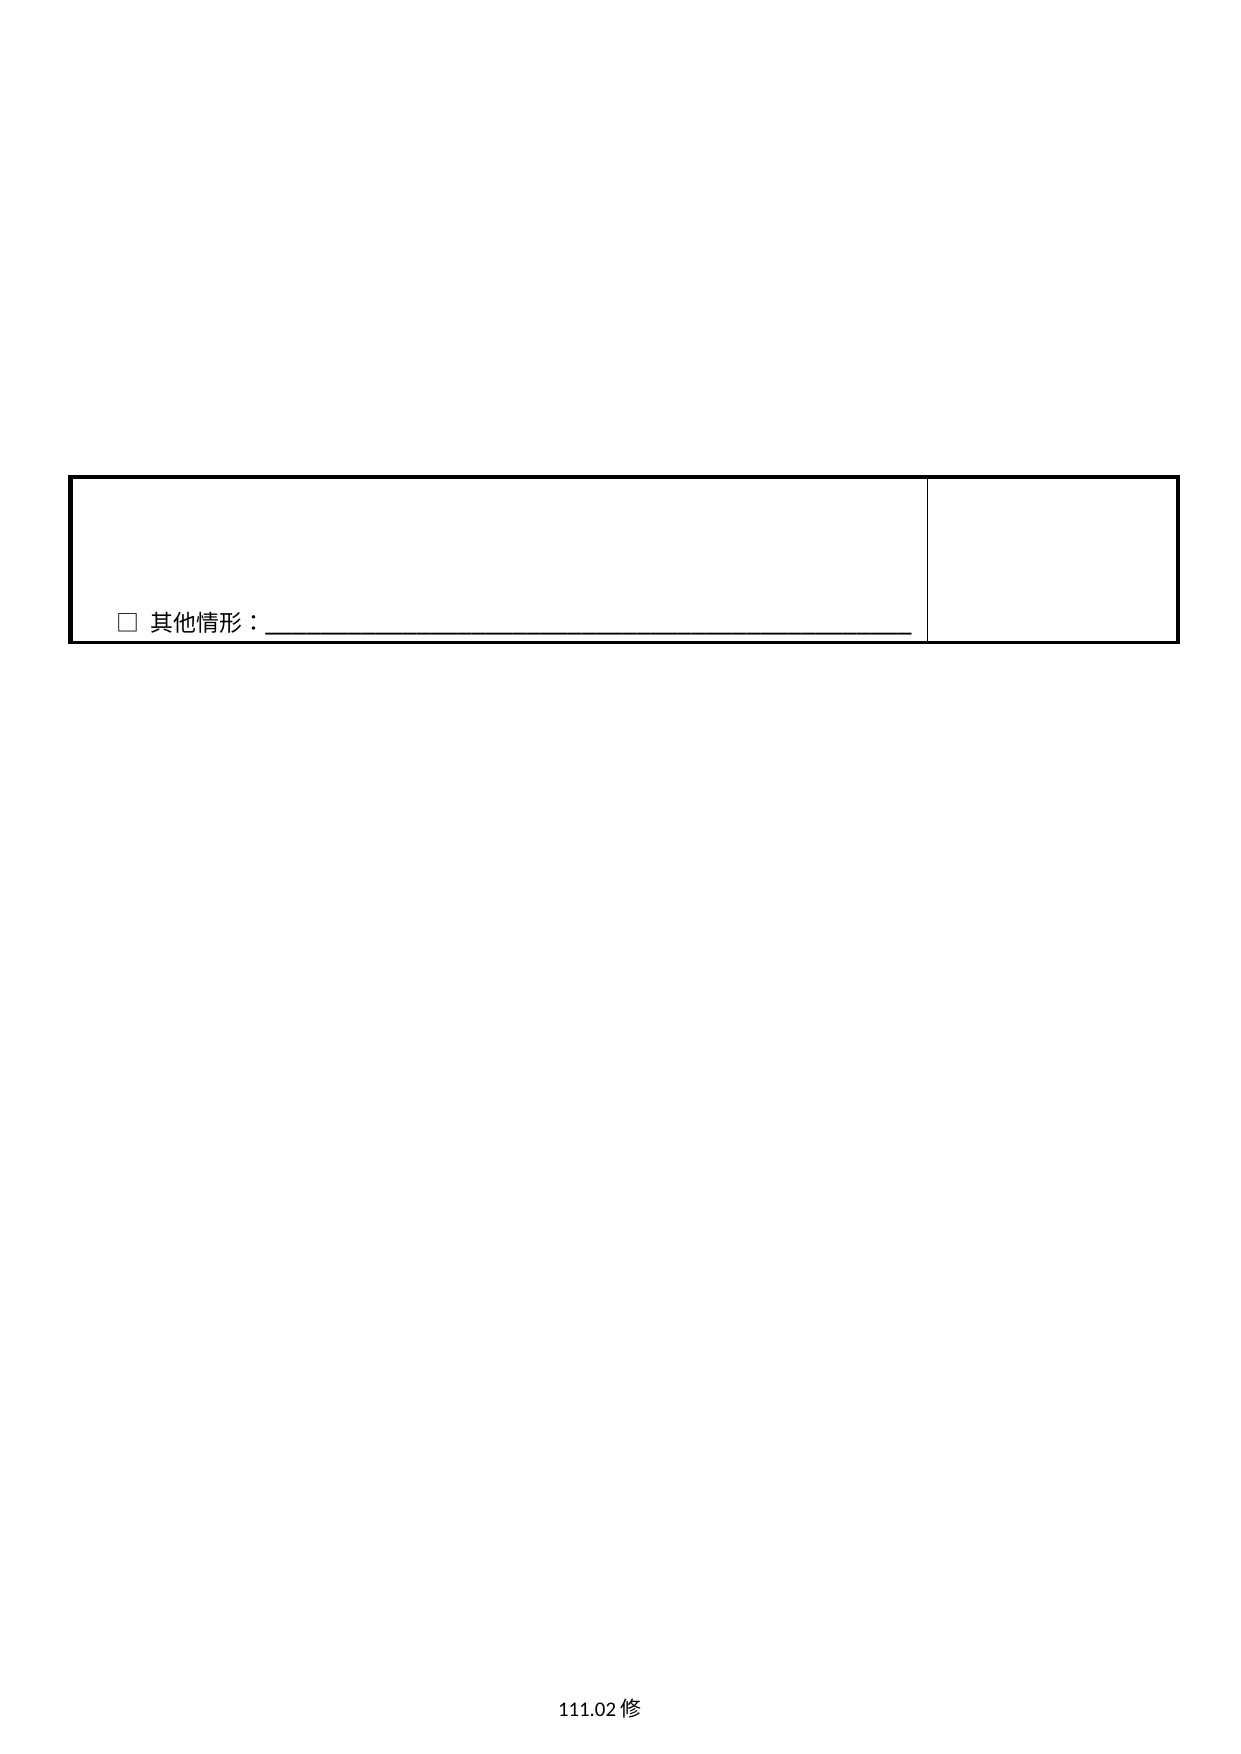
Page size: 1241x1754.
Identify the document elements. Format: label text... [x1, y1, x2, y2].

table_cell [928, 479, 1176, 641]
table_cell □通過 □ 符合規定，同意申請。 □ 教師身份為兼任教師，且系所已告知兼任教師無法支領該獎勵。 □ 課程名稱看似專題性課程，經系所與授課教師確認該課程為一般講授課程。 □ 其他情形：_______________________________________________ □不通過，原因：_____________________________________________ [73, 479, 927, 641]
